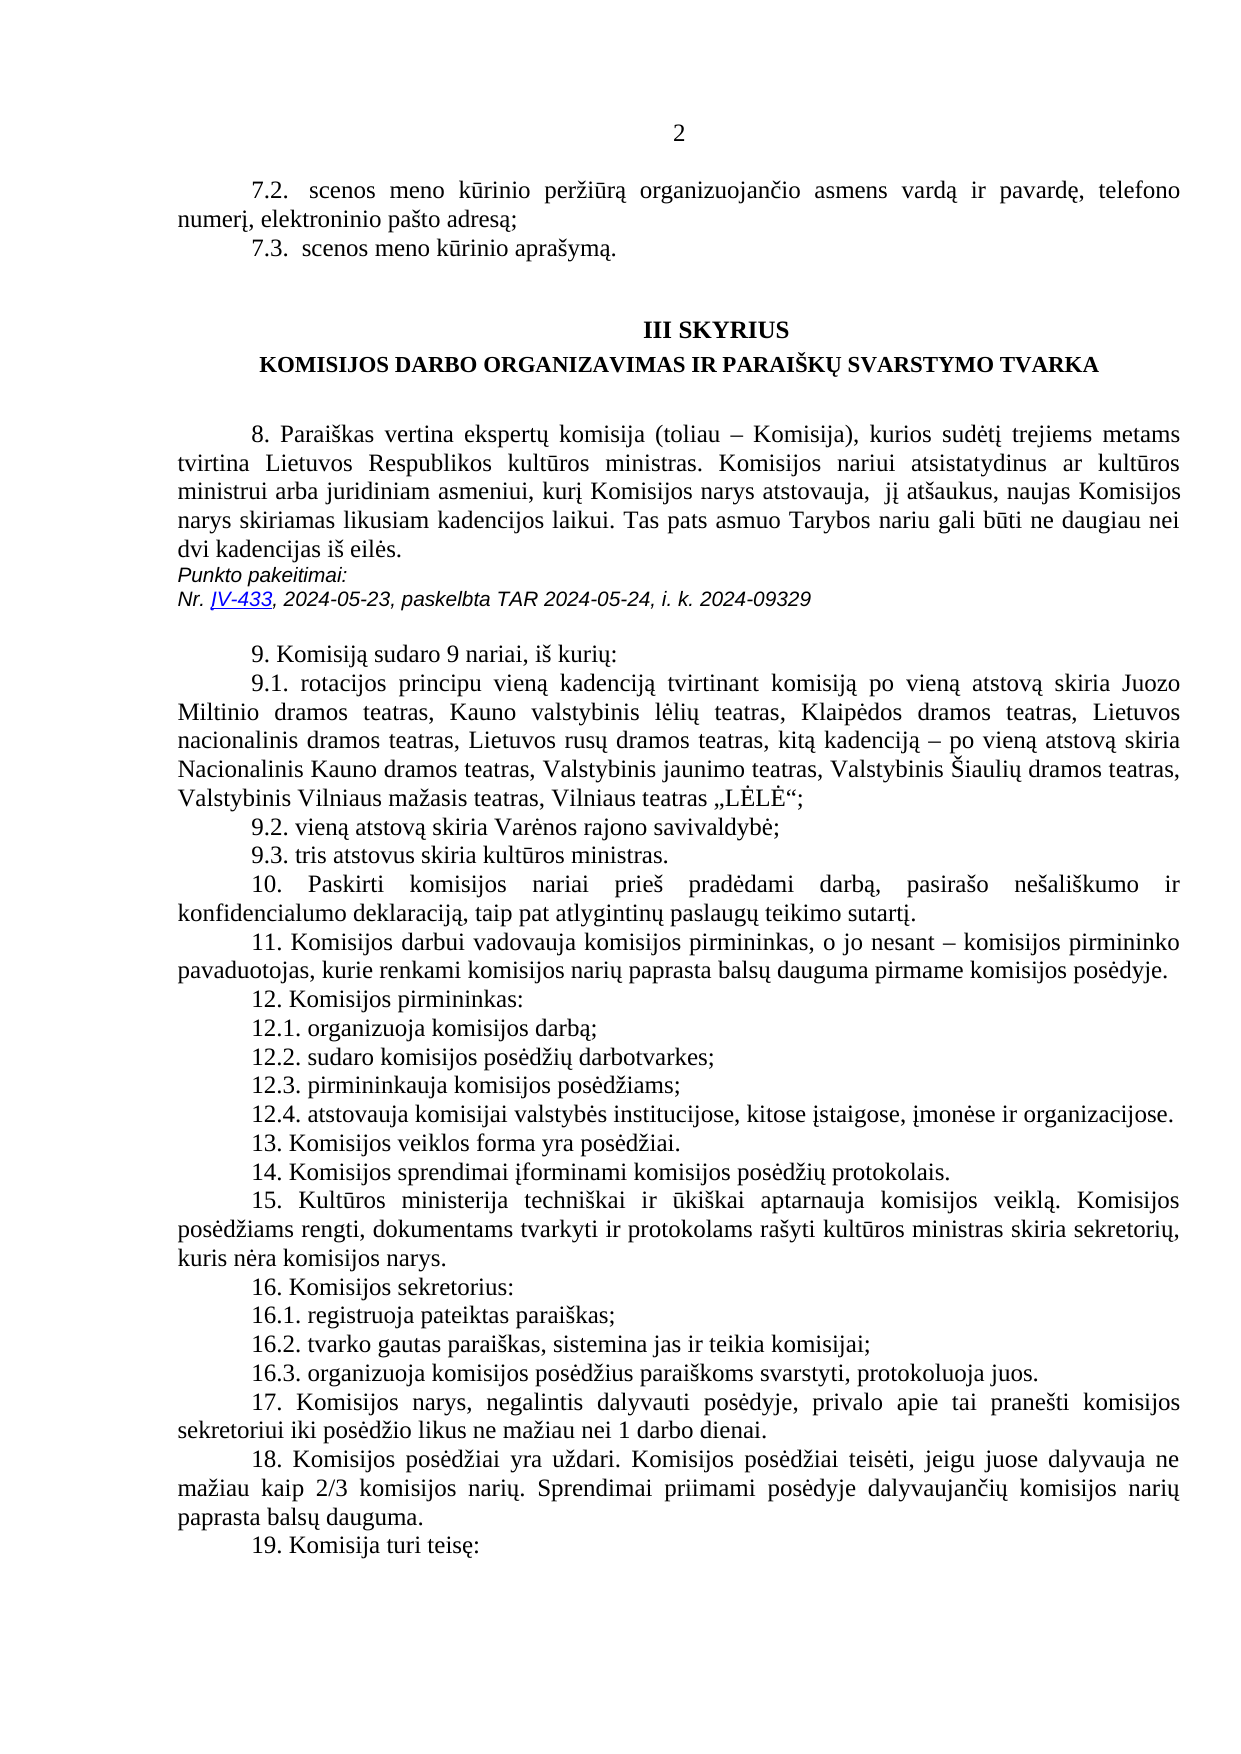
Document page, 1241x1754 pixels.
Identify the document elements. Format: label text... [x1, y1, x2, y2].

text KOMISIJOS DARBO ORGANIZAVIMAS IR paraiškų svarstymo tvarka [177, 351, 1181, 377]
text 16.2. tvarko gautas paraiškas, sistemina jas ir teikia komisijai; [177, 1329, 1181, 1358]
text III SKYRIUS [251, 315, 1181, 343]
text 19. Komisija turi teisę: [177, 1531, 1181, 1559]
text 7.3. scenos meno kūrinio aprašymą. [177, 233, 1181, 262]
text 15. Kultūros ministerija techniškai ir ūkiškai aptarnauja komisijos veiklą. Komisijos posėdžiams rengti, dokumentams tvarkyti ir protokolams rašyti kultūros ministras skiria sekretorių, kuris nėra komisijos narys. [177, 1186, 1181, 1272]
text Nr. ĮV-433, 2024-05-23, paskelbta TAR 2024-05-24, i. k. 2024-09329 [177, 587, 1181, 611]
text 9. Komisiją sudaro 9 nariai, iš kurių: [177, 639, 1181, 668]
text 12. Komisijos pirmininkas: [177, 984, 1181, 1013]
text 9.1. rotacijos principu vieną kadenciją tvirtinant komisiją po vieną atstovą skiria Juozo Miltinio dramos teatras, Kauno valstybinis lėlių teatras, Klaipėdos dramos teatras, Lietuvos nacionalinis dramos teatras, Lietuvos rusų dramos teatras, kitą kadenciją – po vieną atstovą skiria Nacionalinis Kauno dramos teatras, Valstybinis jaunimo teatras, Valstybinis Šiaulių dramos teatras, Valstybinis Vilniaus mažasis teatras, Vilniaus teatras „LĖLĖ“; [177, 668, 1181, 812]
text 16. Komisijos sekretorius: [177, 1272, 1181, 1301]
text 9.2. vieną atstovą skiria Varėnos rajono savivaldybė; [177, 812, 1181, 841]
text 11. Komisijos darbui vadovauja komisijos pirmininkas, o jo nesant – komisijos pirmininko pavaduotojas, kurie renkami komisijos narių paprasta balsų dauguma pirmame komisijos posėdyje. [177, 927, 1181, 984]
text 12.3. pirmininkauja komisijos posėdžiams; [177, 1071, 1181, 1099]
text 12.4. atstovauja komisijai valstybės institucijose, kitose įstaigose, įmonėse ir organizacijose. [177, 1099, 1181, 1128]
text 13. Komisijos veiklos forma yra posėdžiai. [177, 1128, 1181, 1157]
text 14. Komisijos sprendimai įforminami komisijos posėdžių protokolais. [177, 1157, 1181, 1186]
text 17. Komisijos narys, negalintis dalyvauti posėdyje, privalo apie tai pranešti komisijos sekretoriui iki posėdžio likus ne mažiau nei 1 darbo dienai. [177, 1387, 1181, 1444]
text 10. Paskirti komisijos nariai prieš pradėdami darbą, pasirašo nešališkumo ir konfidencialumo deklaraciją, taip pat atlygintinų paslaugų teikimo sutartį. [177, 869, 1181, 927]
text Punkto pakeitimai: [177, 563, 1181, 587]
text 16.1. registruoja pateiktas paraiškas; [177, 1301, 1181, 1329]
text 18. Komisijos posėdžiai yra uždari. Komisijos posėdžiai teisėti, jeigu juose dalyvauja ne mažiau kaip 2/3 komisijos narių. Sprendimai priimami posėdyje dalyvaujančių komisijos narių paprasta balsų dauguma. [177, 1444, 1181, 1531]
text 12.2. sudaro komisijos posėdžių darbotvarkes; [177, 1042, 1181, 1071]
text 16.3. organizuoja komisijos posėdžius paraiškoms svarstyti, protokoluoja juos. [177, 1358, 1181, 1387]
text 12.1. organizuoja komisijos darbą; [177, 1013, 1181, 1042]
text 8. Paraiškas vertina ekspertų komisija (toliau – Komisija), kurios sudėtį trejiems metams tvirtina Lietuvos Respublikos kultūros ministras. Komisijos nariui atsistatydinus ar kultūros ministrui arba juridiniam asmeniui, kurį Komisijos narys atstovauja, jį atšaukus, naujas Komisijos narys skiriamas likusiam kadencijos laikui. Tas pats asmuo Tarybos nariu gali būti ne daugiau nei dvi kadencijas iš eilės. [177, 419, 1181, 563]
text 7.2. scenos meno kūrinio peržiūrą organizuojančio asmens vardą ir pavardę, telefono numerį, elektroninio pašto adresą; [177, 176, 1181, 233]
text 9.3. tris atstovus skiria kultūros ministras. [177, 841, 1181, 869]
